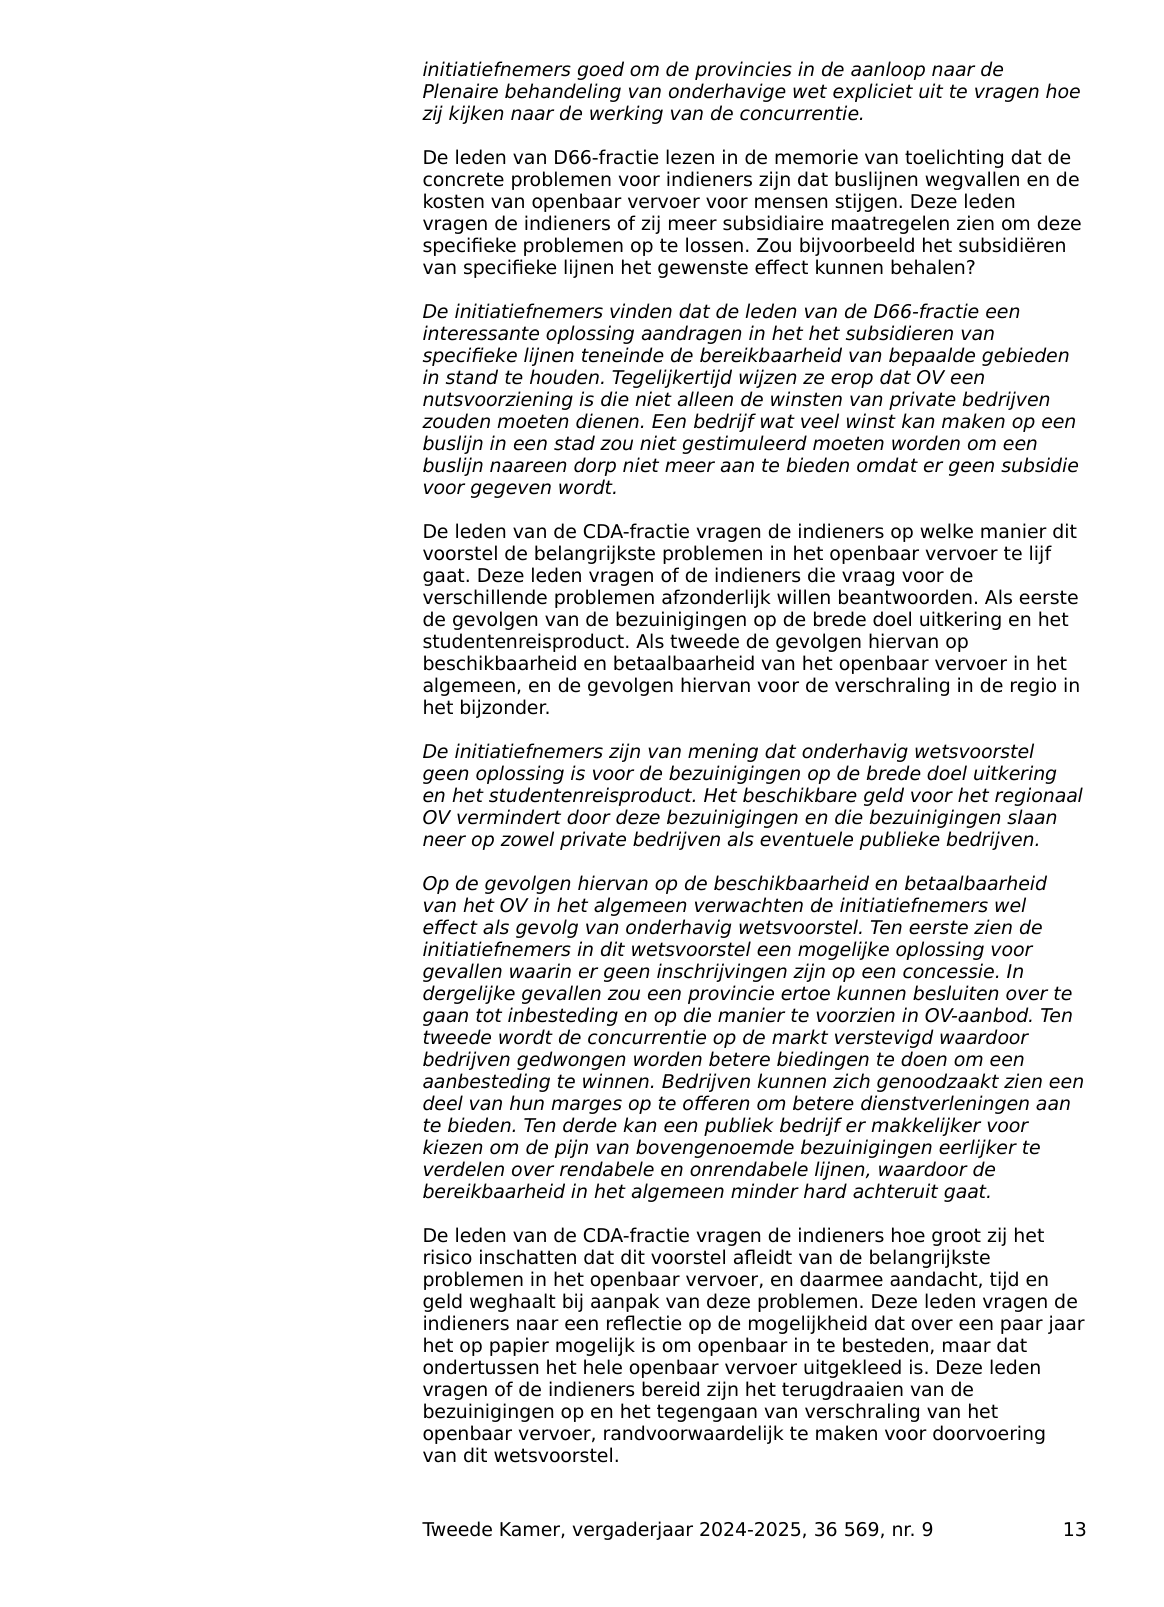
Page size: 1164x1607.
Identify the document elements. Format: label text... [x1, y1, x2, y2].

text initiatiefnemers goed om de provincies in de aanloop naar de Plenaire behandeling van onderhavige wet expliciet uit te vragen hoe zij kijken naar de werking van de concurrentie. [422, 59, 1087, 125]
text De leden van de CDA-fractie vragen de indieners hoe groot zij het risico inschatten dat dit voorstel afleidt van de belangrijkste problemen in het openbaar vervoer, en daarmee aandacht, tijd en geld weghaalt bij aanpak van deze problemen. Deze leden vragen de indieners naar een reflectie op de mogelijkheid dat over een paar jaar het op papier mogelijk is om openbaar in te besteden, maar dat ondertussen het hele openbaar vervoer uitgekleed is. Deze leden vragen of de indieners bereid zijn het terugdraaien van de bezuinigingen op en het tegengaan van verschraling van het openbaar vervoer, randvoorwaardelijk te maken voor doorvoering van dit wetsvoorstel. [422, 1225, 1087, 1467]
text Op de gevolgen hiervan op de beschikbaarheid en betaalbaarheid van het OV in het algemeen verwachten de initiatiefnemers wel effect als gevolg van onderhavig wetsvoorstel. Ten eerste zien de initiatiefnemers in dit wetsvoorstel een mogelijke oplossing voor gevallen waarin er geen inschrijvingen zijn op een concessie. In dergelijke gevallen zou een provincie ertoe kunnen besluiten over te gaan tot inbesteding en op die manier te voorzien in OV-aanbod. Ten tweede wordt de concurrentie op de markt verstevigd waardoor bedrijven gedwongen worden betere biedingen te doen om een aanbesteding te winnen. Bedrijven kunnen zich genoodzaakt zien een deel van hun marges op te offeren om betere dienstverleningen aan te bieden. Ten derde kan een publiek bedrijf er makkelijker voor kiezen om de pijn van bovengenoemde bezuinigingen eerlijker te verdelen over rendabele en onrendabele lijnen, waardoor de bereikbaarheid in het algemeen minder hard achteruit gaat. [422, 873, 1087, 1203]
text De leden van D66-fractie lezen in de memorie van toelichting dat de concrete problemen voor indieners zijn dat buslijnen wegvallen en de kosten van openbaar vervoer voor mensen stijgen. Deze leden vragen de indieners of zij meer subsidiaire maatregelen zien om deze specifieke problemen op te lossen. Zou bijvoorbeeld het subsidiëren van specifieke lijnen het gewenste effect kunnen behalen? [422, 147, 1087, 279]
text De initiatiefnemers vinden dat de leden van de D66-fractie een interessante oplossing aandragen in het het subsidieren van specifieke lijnen teneinde de bereikbaarheid van bepaalde gebieden in stand te houden. Tegelijkertijd wijzen ze erop dat OV een nutsvoorziening is die niet alleen de winsten van private bedrijven zouden moeten dienen. Een bedrijf wat veel winst kan maken op een buslijn in een stad zou niet gestimuleerd moeten worden om een buslijn naareen dorp niet meer aan te bieden omdat er geen subsidie voor gegeven wordt. [422, 301, 1087, 499]
text De initiatiefnemers zijn van mening dat onderhavig wetsvoorstel geen oplossing is voor de bezuinigingen op de brede doel uitkering en het studentenreisproduct. Het beschikbare geld voor het regionaal OV vermindert door deze bezuinigingen en die bezuinigingen slaan neer op zowel private bedrijven als eventuele publieke bedrijven. [422, 741, 1087, 851]
text De leden van de CDA-fractie vragen de indieners op welke manier dit voorstel de belangrijkste problemen in het openbaar vervoer te lijf gaat. Deze leden vragen of de indieners die vraag voor de verschillende problemen afzonderlijk willen beantwoorden. Als eerste de gevolgen van de bezuinigingen op de brede doel uitkering en het studentenreisproduct. Als tweede de gevolgen hiervan op beschikbaarheid en betaalbaarheid van het openbaar vervoer in het algemeen, en de gevolgen hiervan voor de verschraling in de regio in het bijzonder. [422, 521, 1087, 719]
